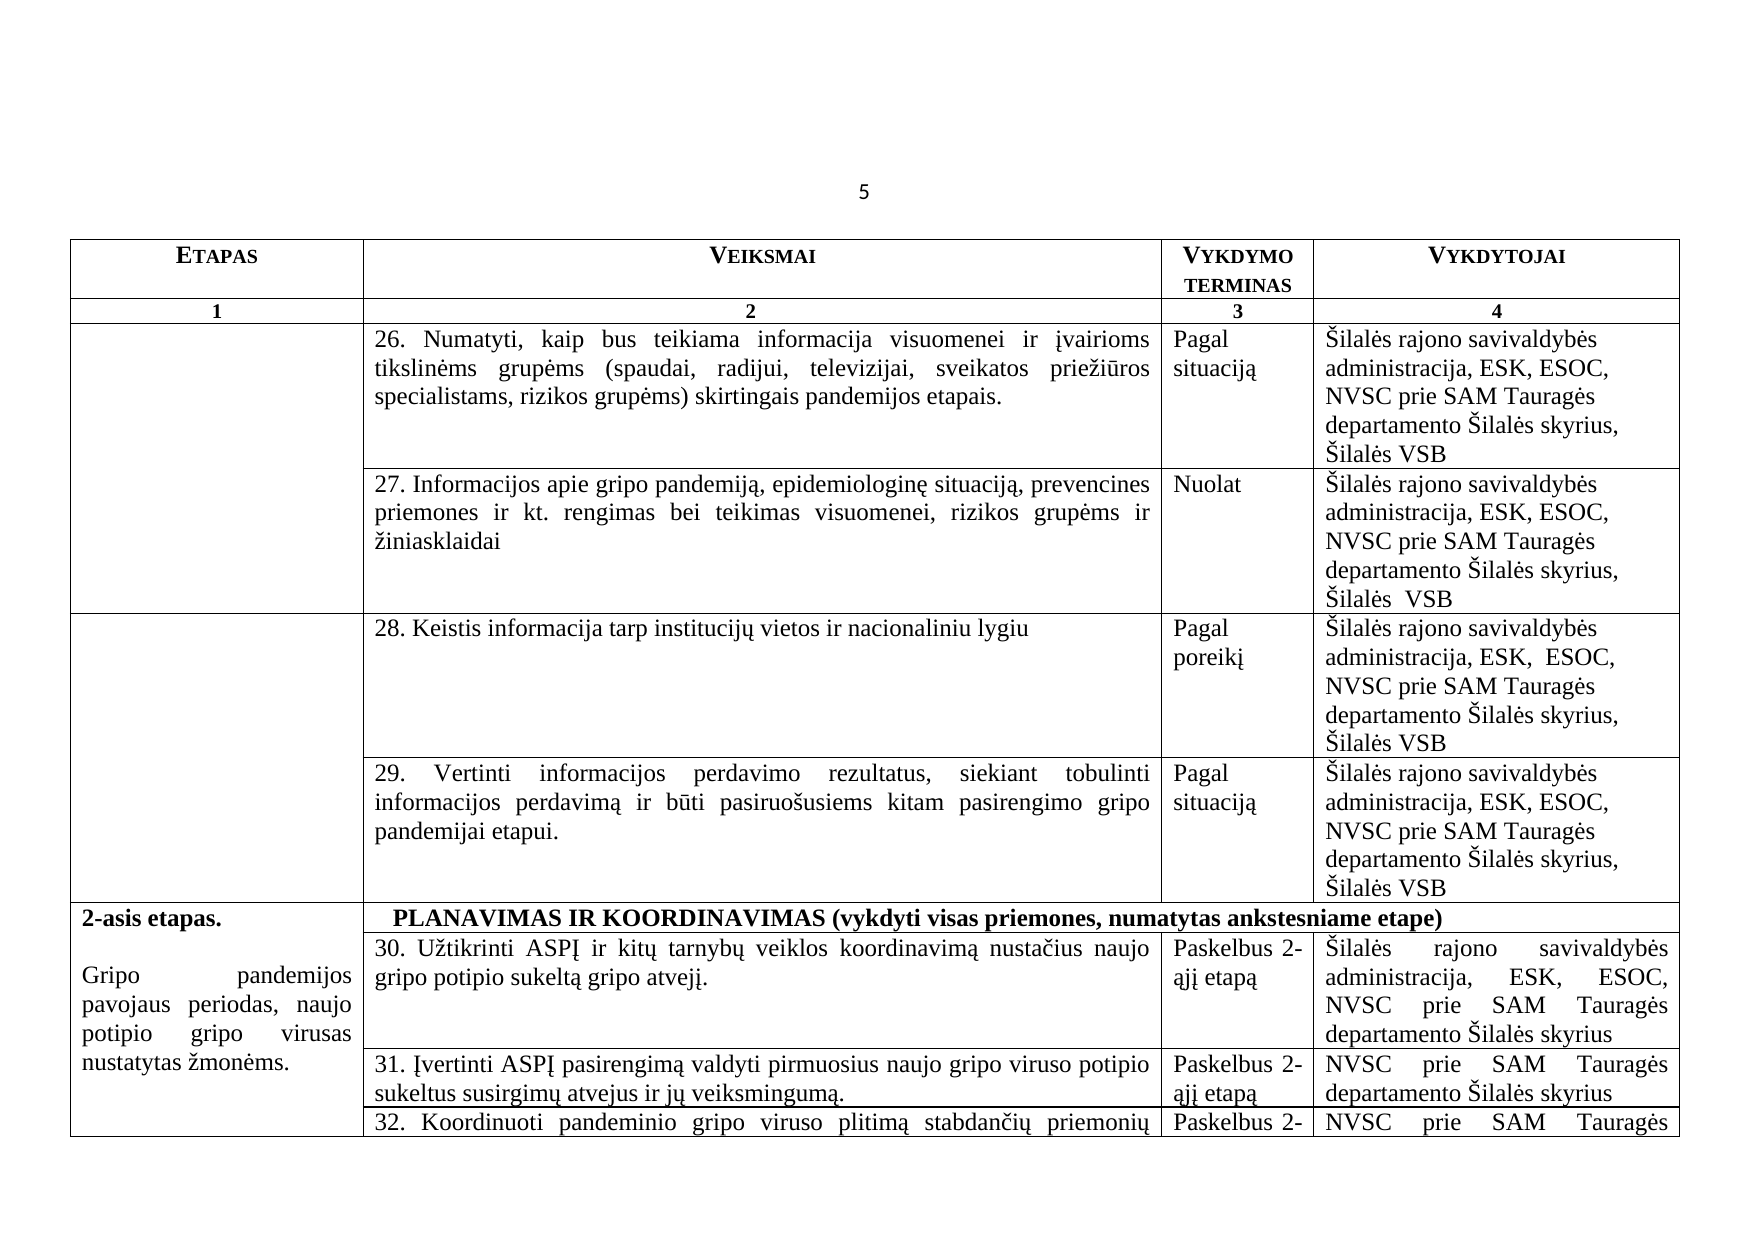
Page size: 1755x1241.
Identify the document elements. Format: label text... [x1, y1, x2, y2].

table_cell Pagal poreikį [1162, 614, 1313, 757]
table_cell 26. Numatyti, kaip bus teikiama informacija visuomenei ir įvairioms tikslinėms grupėms (spaudai, radijui, televizijai, sveikatos priežiūros specialistams, rizikos grupėms) skirtingais pandemijos etapais. [364, 324, 1161, 468]
table_cell Šilalės rajono savivaldybės administracija, ESK, ESOC, NVSC prie SAM Tauragės departamento Šilalės skyrius, Šilalės VSB [1314, 324, 1679, 468]
table_cell PLANAVIMAS IR KOORDINAVIMAS (vykdyti visas priemones, numatytas ankstesniame etape) [364, 903, 1679, 932]
table_cell Šilalės rajono savivaldybės administracija, ESK, ESOC, NVSC prie SAM Tauragės departamento Šilalės skyrius, Šilalės VSB [1314, 614, 1679, 757]
table_cell 27. Informacijos apie gripo pandemiją, epidemiologinę situaciją, prevencines priemones ir kt. rengimas bei teikimas visuomenei, rizikos grupėms ir žiniasklaidai [364, 469, 1161, 612]
table_cell 28. Keistis informacija tarp institucijų vietos ir nacionaliniu lygiu [364, 614, 1161, 757]
table_cell Šilalės rajono savivaldybės administracija, ESK, ESOC, NVSC prie SAM Tauragės departamento Šilalės skyrius [1314, 933, 1679, 1048]
table_cell Paskelbus 2-ąjį etapą [1162, 933, 1313, 1048]
table_cell 3 [1162, 299, 1313, 323]
table_cell 32. Koordinuoti pandeminio gripo viruso plitimą stabdančių priemonių [364, 1108, 1161, 1136]
table_cell [71, 614, 363, 902]
table_header Veiksmai [364, 240, 1161, 298]
table_cell 1 [71, 299, 363, 323]
table_cell 2-asis etapas. Gripo pandemijos pavojaus periodas, naujo potipio gripo virusas nustatytas žmonėms. [71, 903, 363, 1136]
table_header Vykdymo terminas [1162, 240, 1313, 298]
table_cell NVSC prie SAM Tauragės [1314, 1108, 1679, 1136]
table_cell Pagal situaciją [1162, 758, 1313, 902]
table_cell 4 [1314, 299, 1679, 323]
table_cell 29. Vertinti informacijos perdavimo rezultatus, siekiant tobulinti informacijos perdavimą ir būti pasiruošusiems kitam pasirengimo gripo pandemijai etapui. [364, 758, 1161, 902]
table_cell [71, 324, 363, 612]
table_cell 2 [364, 299, 1161, 323]
table_cell Šilalės rajono savivaldybės administracija, ESK, ESOC, NVSC prie SAM Tauragės departamento Šilalės skyrius, Šilalės VSB [1314, 758, 1679, 902]
table_cell Paskelbus 2- [1162, 1108, 1313, 1136]
table_cell Nuolat [1162, 469, 1313, 612]
table_cell 30. Užtikrinti ASPĮ ir kitų tarnybų veiklos koordinavimą nustačius naujo gripo potipio sukeltą gripo atvejį. [364, 933, 1161, 1048]
table_cell 31. Įvertinti ASPĮ pasirengimą valdyti pirmuosius naujo gripo viruso potipio sukeltus susirgimų atvejus ir jų veiksmingumą. [364, 1049, 1161, 1106]
table_cell NVSC prie SAM Tauragės departamento Šilalės skyrius [1314, 1049, 1679, 1106]
table_cell Pagal situaciją [1162, 324, 1313, 468]
table_header Vykdytojai [1314, 240, 1679, 298]
table_cell Paskelbus 2-ąjį etapą [1162, 1049, 1313, 1106]
table_header Etapas [71, 240, 363, 298]
table_cell Šilalės rajono savivaldybės administracija, ESK, ESOC, NVSC prie SAM Tauragės departamento Šilalės skyrius, Šilalės VSB [1314, 469, 1679, 612]
